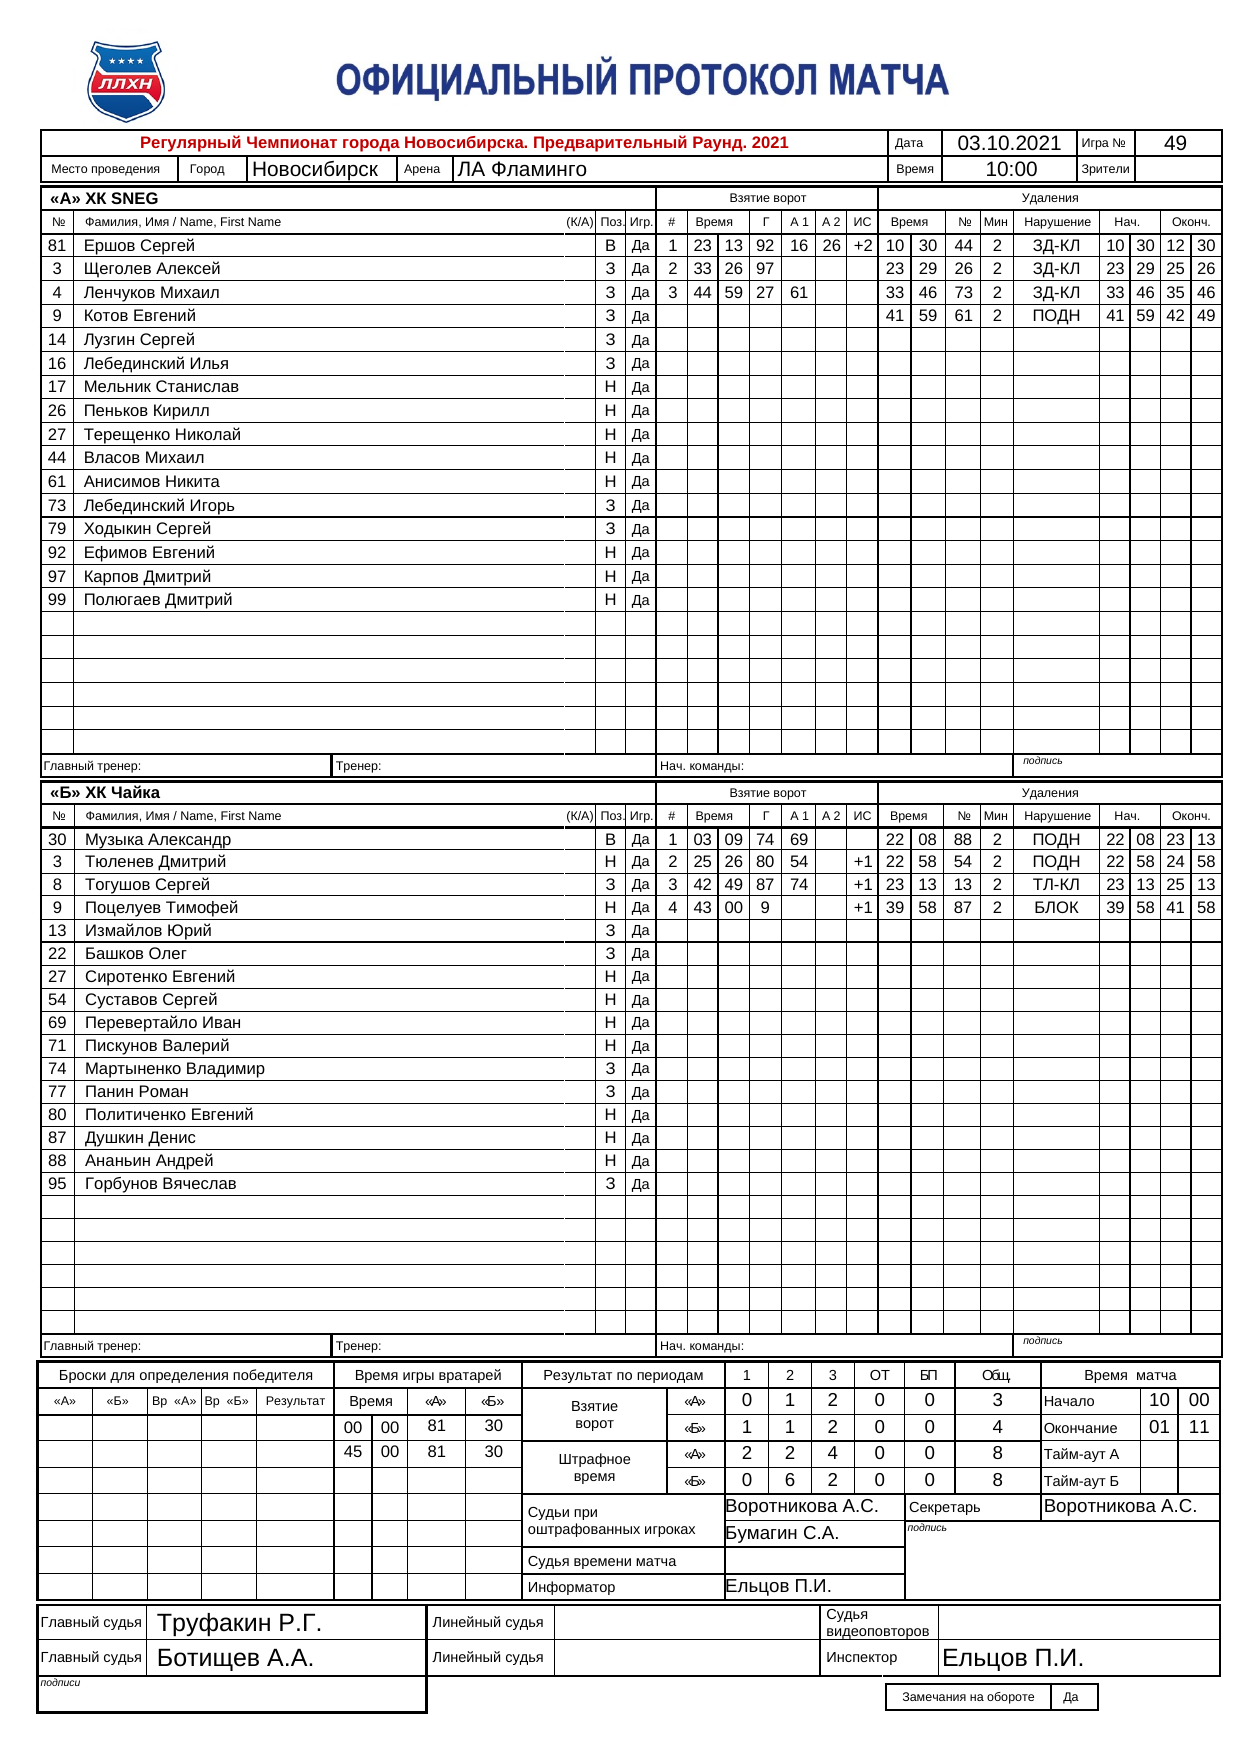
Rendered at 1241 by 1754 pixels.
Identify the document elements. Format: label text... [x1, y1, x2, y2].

table_cell [1161, 612, 1190, 634]
table_cell [335, 1494, 371, 1520]
table_cell [657, 376, 687, 398]
table_cell [1192, 328, 1221, 351]
table_cell [1131, 1150, 1160, 1172]
table_cell Н [596, 1035, 625, 1057]
table_cell Да [626, 305, 655, 327]
table_cell Ершов Сергей [74, 235, 564, 256]
table_cell [944, 989, 980, 1011]
table_cell [847, 1058, 877, 1079]
table_cell Да [626, 943, 655, 964]
table_cell 13 [944, 874, 980, 895]
table_cell [981, 1150, 1013, 1172]
table_cell Н [596, 446, 625, 469]
table_cell Да [626, 874, 655, 895]
table_cell [688, 1150, 717, 1172]
table_cell [946, 352, 980, 374]
table_cell [946, 399, 980, 422]
table_cell [1192, 707, 1221, 729]
table_cell [719, 1012, 749, 1033]
table_cell [148, 1574, 201, 1599]
table_cell [657, 636, 687, 658]
table_cell [75, 1196, 564, 1218]
table_cell 26 [946, 257, 980, 280]
table_cell 59 [719, 281, 749, 303]
table_cell 87 [944, 896, 980, 918]
table_cell [688, 730, 717, 753]
table_cell [782, 1311, 815, 1333]
table_cell 01 [1141, 1415, 1177, 1440]
table_cell [1179, 1441, 1219, 1467]
table_cell 49 [719, 874, 749, 895]
table_cell 10 [1100, 235, 1129, 256]
table_cell [816, 1012, 846, 1033]
table_cell [148, 1494, 201, 1520]
table_cell [719, 518, 749, 540]
table_cell [596, 730, 625, 753]
table_cell [719, 943, 749, 964]
table_cell [816, 518, 846, 540]
table_cell [1014, 636, 1099, 658]
table_cell [373, 1494, 407, 1520]
table_cell [946, 494, 980, 516]
table_cell [565, 1173, 595, 1195]
table_cell [565, 683, 595, 706]
table_cell [847, 683, 877, 706]
table_cell [847, 659, 877, 682]
table_cell [466, 1521, 521, 1546]
table_cell Музыка Александр [75, 829, 564, 849]
table_cell [946, 328, 980, 351]
table_cell 2 [769, 1442, 811, 1467]
table_cell [946, 636, 980, 658]
table_cell З [596, 1058, 625, 1079]
table_cell [750, 1104, 781, 1126]
table_cell [408, 1574, 465, 1599]
table_cell [944, 1288, 980, 1310]
table_cell 13 [1131, 874, 1160, 895]
table_cell [816, 707, 846, 729]
table_cell [981, 966, 1013, 987]
table_cell [74, 707, 564, 729]
table_cell [688, 989, 717, 1011]
table_cell 30 [1192, 235, 1221, 256]
table_cell 09 [719, 829, 749, 849]
table_cell [565, 399, 595, 422]
table_cell [1192, 1265, 1221, 1287]
table_cell Мельник Станислав [74, 376, 564, 398]
table_cell [944, 1265, 980, 1287]
table_header ОТ [855, 1363, 904, 1387]
table_cell [782, 683, 815, 706]
table_cell Да [626, 257, 655, 280]
table_cell [1192, 1127, 1221, 1149]
table_cell [981, 730, 1013, 753]
table_cell [912, 423, 945, 445]
table_cell [816, 1104, 846, 1126]
table_cell Н [596, 470, 625, 493]
table_cell Да [626, 1150, 655, 1172]
table_cell Тренер: [333, 755, 655, 776]
table_cell [879, 494, 910, 516]
table_cell [555, 1606, 819, 1639]
table_cell [946, 612, 980, 634]
table_cell [657, 1058, 687, 1079]
table_cell [1161, 1104, 1190, 1126]
table_cell [750, 1035, 781, 1057]
table_cell З [596, 1173, 625, 1195]
table_header Да [1052, 1685, 1097, 1709]
table_cell Да [626, 235, 655, 256]
table_cell Тогушов Сергей [75, 874, 564, 895]
table_cell [148, 1441, 201, 1467]
table_cell Тайм-аут А [1042, 1441, 1140, 1467]
table_cell [555, 1640, 819, 1675]
table_cell [373, 1574, 407, 1599]
table_cell [1100, 399, 1129, 422]
table_cell [373, 1547, 407, 1573]
table_cell [912, 920, 943, 941]
table_cell [1100, 565, 1129, 587]
table_cell 27 [42, 423, 73, 445]
table_cell [1100, 1265, 1129, 1287]
table_cell 12 [1161, 235, 1190, 256]
table_cell [719, 1196, 749, 1218]
table_cell [879, 446, 910, 469]
table_cell «Б » [466, 1389, 521, 1413]
table_cell [782, 920, 815, 941]
table_cell 1 [769, 1415, 811, 1440]
table_cell 2 [726, 1442, 768, 1467]
table_cell Пискунов Валерий [75, 1035, 564, 1057]
table_cell [1131, 588, 1160, 611]
table_cell [816, 896, 846, 918]
table_cell [657, 1219, 687, 1241]
table_cell Мин [981, 805, 1013, 826]
table_cell [946, 518, 980, 540]
table_cell [688, 1288, 717, 1310]
table_cell [816, 874, 846, 895]
table_cell [1161, 399, 1190, 422]
table_cell [879, 989, 910, 1011]
table_cell 61 [946, 305, 980, 327]
table_cell [1099, 1682, 1220, 1711]
table_cell ЗД-КЛ [1014, 257, 1099, 280]
table_cell [257, 1468, 333, 1493]
table_cell 0 [905, 1415, 954, 1440]
table_cell 46 [1192, 281, 1221, 303]
table_cell [981, 1196, 1013, 1218]
table_cell [944, 1081, 980, 1103]
table_cell 27 [42, 966, 74, 987]
table_cell [1100, 1288, 1129, 1310]
table_cell [816, 423, 846, 445]
table_cell 30 [1131, 235, 1160, 256]
table_cell [981, 683, 1013, 706]
table_cell 1 [657, 235, 687, 256]
table_header Дата [889, 131, 941, 155]
table_cell 33 [879, 281, 910, 303]
table_cell [847, 730, 877, 753]
table_cell 44 [946, 235, 980, 256]
table_cell [847, 565, 877, 587]
table_cell [719, 470, 749, 493]
table_cell подписи [39, 1677, 425, 1711]
table_cell [657, 659, 687, 682]
table_cell [657, 1311, 687, 1333]
table_cell 4 [956, 1415, 1040, 1440]
table_cell [657, 470, 687, 493]
table_cell Вр «Б» [202, 1389, 256, 1413]
table_cell [1161, 707, 1190, 729]
table_cell [912, 1035, 943, 1057]
table_cell 99 [42, 588, 73, 611]
table_cell [944, 1104, 980, 1126]
table_cell [1014, 1035, 1099, 1057]
table_cell [39, 1416, 92, 1440]
table_cell [257, 1574, 333, 1599]
table_cell [565, 281, 595, 303]
table_cell [565, 636, 595, 658]
table_cell [42, 683, 73, 706]
table_cell [912, 1081, 943, 1103]
table_cell [1141, 1468, 1177, 1493]
table_cell [719, 494, 749, 516]
table_cell [981, 707, 1013, 729]
table_cell [944, 1012, 980, 1033]
table_cell [847, 281, 877, 303]
table_cell [93, 1494, 147, 1520]
table_cell [1014, 470, 1099, 493]
table_cell [1192, 1311, 1221, 1333]
table_cell 92 [750, 235, 781, 256]
table_cell [750, 305, 781, 327]
table_cell [688, 1311, 717, 1333]
table_cell 39 [879, 896, 910, 918]
table_cell [750, 612, 781, 634]
table_cell [981, 565, 1013, 587]
table_cell [912, 446, 945, 469]
table_cell 22 [1100, 829, 1129, 849]
table_cell 59 [912, 305, 945, 327]
table_cell [816, 966, 846, 987]
table_cell 88 [944, 829, 980, 849]
table_cell [688, 1081, 717, 1103]
table_cell 81 [42, 235, 73, 256]
table_cell подпись [1014, 1335, 1221, 1356]
table_cell [688, 612, 717, 634]
table_cell [1161, 1288, 1190, 1310]
table_cell [1192, 1058, 1221, 1079]
table_cell [879, 423, 910, 445]
table_cell [847, 989, 877, 1011]
table_cell Да [626, 470, 655, 493]
table_cell [879, 707, 910, 729]
table_cell [879, 541, 910, 564]
table_cell [466, 1468, 521, 1493]
table_cell 08 [1131, 829, 1160, 849]
table_cell [750, 518, 781, 540]
table_cell [1131, 943, 1160, 964]
table_cell [688, 659, 717, 682]
table_header 2 [769, 1363, 811, 1387]
table_cell 13 [42, 920, 74, 941]
table_cell [981, 1012, 1013, 1033]
table_cell [750, 423, 781, 445]
table_cell [879, 376, 910, 398]
table_cell +2 [847, 235, 877, 256]
table_cell [1100, 470, 1129, 493]
table_cell [1014, 423, 1099, 445]
table_cell [1131, 446, 1160, 469]
table_cell [408, 1547, 465, 1573]
table_cell 44 [42, 446, 73, 469]
table_cell Поз. [596, 805, 625, 826]
table_cell Ананьин Андрей [75, 1150, 564, 1172]
table_cell Тайм-аут Б [1042, 1468, 1140, 1493]
table_cell [565, 376, 595, 398]
table_cell [1192, 1196, 1221, 1218]
table_cell [816, 1219, 846, 1241]
table_cell [1131, 636, 1160, 658]
table_cell [912, 1265, 943, 1287]
table_cell [1161, 1127, 1190, 1149]
table_cell 10 [879, 235, 910, 256]
table_cell +1 [847, 896, 877, 918]
table_cell [782, 565, 815, 587]
table_cell [1161, 966, 1190, 987]
table_cell [657, 565, 687, 587]
table_cell 2 [981, 896, 1013, 918]
table_cell [1100, 730, 1129, 753]
table_cell [408, 1468, 465, 1493]
table_cell [1131, 989, 1160, 1011]
table_cell [1161, 352, 1190, 374]
table_cell [1192, 966, 1221, 987]
table_cell [688, 494, 717, 516]
table_cell [1131, 1012, 1160, 1033]
table_cell [428, 1677, 882, 1711]
table_cell [782, 1242, 815, 1264]
table_cell [1192, 399, 1221, 422]
table_cell [782, 257, 815, 280]
table_cell Нач. [1100, 211, 1160, 233]
table_cell З [596, 328, 625, 351]
table_cell [879, 352, 910, 374]
table_cell [1131, 518, 1160, 540]
table_cell 54 [944, 850, 980, 872]
table_cell [1192, 1081, 1221, 1103]
table_cell Да [626, 989, 655, 1011]
table_cell [981, 470, 1013, 493]
table_cell [1161, 470, 1190, 493]
table_cell 39 [1100, 896, 1129, 918]
table_cell Ходыкин Сергей [74, 518, 564, 540]
table_cell Бумагин С.А. [726, 1521, 904, 1546]
table_cell 2 [812, 1389, 854, 1413]
table_cell [1131, 352, 1160, 374]
table_cell [657, 612, 687, 634]
table_cell [565, 518, 595, 540]
table_cell 23 [688, 235, 717, 256]
table_cell [1161, 541, 1190, 564]
table_cell [1100, 612, 1129, 634]
table_cell [847, 943, 877, 964]
table_cell 24 [1161, 850, 1190, 872]
table_cell 8 [42, 874, 74, 895]
table_cell [912, 1311, 943, 1333]
table_cell [596, 1219, 625, 1241]
table_cell [782, 1035, 815, 1057]
table_cell [816, 920, 846, 941]
table_cell [847, 376, 877, 398]
table_cell [912, 1127, 943, 1149]
table_cell Да [626, 1081, 655, 1103]
table_cell [750, 446, 781, 469]
table_cell [782, 707, 815, 729]
table_cell [981, 1058, 1013, 1079]
table_cell [946, 588, 980, 611]
table_cell [42, 1265, 74, 1287]
table_cell Судья времени матча [523, 1548, 724, 1573]
table_cell 61 [42, 470, 73, 493]
table_cell [565, 305, 595, 327]
table_cell [626, 636, 655, 658]
table_cell Н [596, 1127, 625, 1149]
table_cell ПОДН [1014, 850, 1099, 872]
table_cell 69 [782, 829, 815, 849]
table_cell [1100, 683, 1129, 706]
table_cell Секретарь [906, 1495, 1040, 1520]
table_cell 43 [688, 896, 717, 918]
table_cell [981, 1288, 1013, 1310]
table_cell [750, 1196, 781, 1218]
table_cell 0 [855, 1442, 904, 1467]
table_cell 10:00 [943, 157, 1076, 181]
table_cell [148, 1468, 201, 1493]
table_cell [847, 588, 877, 611]
table_cell «Б» [668, 1468, 724, 1493]
table_cell [1014, 565, 1099, 587]
table_cell [782, 659, 815, 682]
table_cell [981, 1311, 1013, 1333]
table_header Удаления [879, 783, 1221, 803]
table_cell [596, 636, 625, 658]
table_cell [688, 423, 717, 445]
table_cell [879, 1265, 910, 1287]
table_cell [879, 565, 910, 587]
table_cell [879, 1150, 910, 1172]
table_cell [1131, 1081, 1160, 1103]
table_cell 4 [42, 281, 73, 303]
table_cell [816, 1035, 846, 1057]
table_cell 58 [912, 896, 943, 918]
table_cell [657, 1081, 687, 1103]
table_cell [1192, 730, 1221, 753]
table_cell [202, 1574, 256, 1599]
table_cell А 1 [782, 805, 815, 826]
table_cell Судьи при оштрафованных игроках [523, 1495, 724, 1546]
table_cell [1014, 399, 1099, 422]
table_cell [1100, 636, 1129, 658]
table_cell З [596, 943, 625, 964]
table_cell 42 [1161, 305, 1190, 327]
table_cell Ельцов П.И. [726, 1575, 904, 1599]
table_cell [847, 1104, 877, 1126]
table_cell подпись [906, 1522, 1219, 1599]
table_cell [750, 1081, 781, 1103]
table_cell [657, 446, 687, 469]
table_cell [565, 1058, 595, 1079]
table_cell [657, 352, 687, 374]
table_cell [1161, 636, 1190, 658]
table_cell ИС [847, 211, 877, 233]
table_cell Игр. [626, 211, 655, 233]
table_cell 26 [1192, 257, 1221, 280]
table_cell 73 [946, 281, 980, 303]
table_header Время матча [1042, 1363, 1219, 1387]
table_cell Г [750, 211, 781, 233]
table_cell [879, 1081, 910, 1103]
table_cell [981, 989, 1013, 1011]
table_cell [1100, 328, 1129, 351]
table_cell З [596, 257, 625, 280]
table_cell 88 [42, 1150, 74, 1172]
table_cell [1161, 518, 1190, 540]
table_cell [816, 1265, 846, 1287]
table_cell 10 [1141, 1389, 1177, 1413]
table_cell 77 [42, 1081, 74, 1103]
table_cell 13 [1192, 874, 1221, 895]
table_cell [42, 1311, 74, 1333]
table_cell [1131, 494, 1160, 516]
table_cell [981, 588, 1013, 611]
table_cell В [596, 829, 625, 849]
table_cell Начало [1042, 1389, 1140, 1413]
table_cell [1014, 1219, 1099, 1241]
table_cell Ленчуков Михаил [74, 281, 564, 303]
table_header 03.10.2021 [943, 131, 1076, 155]
table_cell [1161, 1035, 1190, 1057]
table_cell [944, 966, 980, 987]
table_cell 13 [719, 235, 749, 256]
table_cell 1 [657, 829, 687, 849]
table_cell [981, 920, 1013, 941]
picture [5, 28, 1179, 129]
table_cell [946, 565, 980, 587]
table_cell [565, 1081, 595, 1103]
table_cell [981, 1173, 1013, 1195]
table_cell 2 [981, 281, 1013, 303]
table_cell Главный судья [39, 1606, 146, 1639]
table_cell [816, 989, 846, 1011]
table_cell [1192, 446, 1221, 469]
table_cell [883, 1677, 1220, 1681]
table_cell Поцелуев Тимофей [75, 896, 564, 918]
table_cell Да [626, 518, 655, 540]
table_cell [1014, 518, 1099, 540]
table_cell 0 [905, 1468, 954, 1493]
table_cell [688, 966, 717, 987]
table_cell Да [626, 565, 655, 587]
table_cell [1014, 1127, 1099, 1149]
table_cell [782, 352, 815, 374]
table_cell [750, 1311, 781, 1333]
table_cell # [657, 211, 687, 233]
table_cell [879, 588, 910, 611]
table_cell [565, 943, 595, 964]
table_cell Лузгин Сергей [74, 328, 564, 351]
table_cell [879, 1058, 910, 1079]
table_cell Котов Евгений [74, 305, 564, 327]
table_cell [688, 707, 717, 729]
table_header Броски для определения победителя [39, 1363, 333, 1387]
table_cell [912, 588, 945, 611]
table_cell [1100, 966, 1129, 987]
table_cell Суставов Сергей [75, 989, 564, 1011]
table_cell [1161, 446, 1190, 469]
table_cell Да [626, 829, 655, 849]
table_cell [912, 399, 945, 422]
table_cell 3 [956, 1389, 1040, 1413]
table_cell З [596, 518, 625, 540]
table_cell [879, 636, 910, 658]
table_cell [1131, 1242, 1160, 1264]
table_cell Тренер: [333, 1335, 655, 1356]
table_cell [688, 376, 717, 398]
table_cell [75, 1219, 564, 1241]
table_cell [657, 920, 687, 941]
table_cell [782, 943, 815, 964]
table_cell Вр «А» [148, 1389, 201, 1413]
table_cell [816, 565, 846, 587]
table_cell Да [626, 352, 655, 374]
table_cell [944, 1311, 980, 1333]
table_cell 81 [408, 1416, 465, 1440]
table_cell [939, 1606, 1219, 1639]
table_header Замечания на обороте [887, 1685, 1050, 1709]
table_cell [816, 1242, 846, 1264]
table_cell [879, 966, 910, 987]
table_cell Да [626, 423, 655, 445]
table_cell [912, 1150, 943, 1172]
table_cell [688, 1035, 717, 1057]
table_cell [42, 730, 73, 753]
table_cell [981, 328, 1013, 351]
table_cell [981, 423, 1013, 445]
table_cell [879, 1104, 910, 1126]
table_cell [1014, 1311, 1099, 1333]
table_cell Н [596, 1104, 625, 1126]
table_cell [1014, 1173, 1099, 1195]
table_cell [750, 1058, 781, 1079]
table_cell [944, 1173, 980, 1195]
table_cell [335, 1574, 371, 1599]
table_cell [257, 1441, 333, 1467]
table_cell [1131, 730, 1160, 753]
table_cell [596, 683, 625, 706]
table_cell [1192, 1288, 1221, 1310]
table_cell [719, 920, 749, 941]
table_cell [879, 659, 910, 682]
table_cell 23 [1161, 829, 1190, 849]
table_cell 2 [981, 235, 1013, 256]
table_cell [1014, 541, 1099, 564]
table_cell [847, 470, 877, 493]
table_cell Щеголев Алексей [74, 257, 564, 280]
table_cell Н [596, 966, 625, 987]
table_cell [946, 470, 980, 493]
table_cell [42, 1219, 74, 1241]
table_cell [1161, 1311, 1190, 1333]
table_cell [1100, 1035, 1129, 1057]
table_cell 74 [42, 1058, 74, 1079]
table_cell 27 [750, 281, 781, 303]
table_cell [688, 541, 717, 564]
table_cell ПОДН [1014, 829, 1099, 849]
table_header Общ. [956, 1363, 1040, 1387]
table_cell 00 [373, 1441, 407, 1467]
table_cell [847, 920, 877, 941]
table_cell [879, 470, 910, 493]
table_cell Взятие ворот [523, 1389, 666, 1440]
table_cell [816, 470, 846, 493]
table_cell [1131, 1104, 1160, 1126]
table_cell [1014, 494, 1099, 516]
table_cell Нач. [1100, 805, 1160, 826]
table_cell [750, 1012, 781, 1033]
table_cell 41 [1100, 305, 1129, 327]
table_cell 61 [782, 281, 815, 303]
table_cell [816, 588, 846, 611]
table_cell [782, 612, 815, 634]
table_cell [1014, 376, 1099, 398]
table_cell [1014, 966, 1099, 987]
table_cell 2 [981, 874, 1013, 895]
table_cell [719, 1081, 749, 1103]
table_cell 3 [657, 874, 687, 895]
table_cell [626, 1311, 655, 1333]
table_cell [847, 1242, 877, 1264]
table_cell А 2 [816, 805, 846, 826]
table_cell [1100, 423, 1129, 445]
table_cell [202, 1468, 256, 1493]
table_cell [782, 636, 815, 658]
table_cell [39, 1547, 92, 1573]
table_cell [847, 1150, 877, 1172]
table_cell Фамилия, Имя / Name, First Name [74, 211, 565, 233]
table_cell [1100, 588, 1129, 611]
table_cell [148, 1416, 201, 1440]
table_cell 1 [726, 1415, 768, 1440]
table_cell (К/А) [565, 805, 595, 826]
table_cell Перевертайло Иван [75, 1012, 564, 1033]
table_cell [202, 1416, 256, 1440]
table_cell [782, 730, 815, 753]
table_cell [1014, 920, 1099, 941]
table_cell [981, 352, 1013, 374]
table_cell [816, 943, 846, 964]
table_header БП [905, 1363, 954, 1387]
table_cell [565, 730, 595, 753]
table_cell [750, 966, 781, 987]
table_cell [782, 494, 815, 516]
table_cell +1 [847, 850, 877, 872]
table_cell 33 [688, 257, 717, 280]
table_cell Н [596, 1150, 625, 1172]
table_cell [750, 399, 781, 422]
table_cell [1014, 1012, 1099, 1033]
table_cell [750, 494, 781, 516]
table_cell [912, 1012, 943, 1033]
table_cell [912, 1242, 943, 1264]
table_cell [816, 328, 846, 351]
table_cell [912, 966, 943, 987]
table_cell [1100, 920, 1129, 941]
table_cell 29 [912, 257, 945, 280]
table_cell [847, 423, 877, 445]
table_cell 0 [905, 1389, 954, 1413]
table_cell [750, 328, 781, 351]
table_cell +1 [847, 874, 877, 895]
table_cell Н [596, 399, 625, 422]
table_cell Терещенко Николай [74, 423, 564, 445]
table_cell [719, 1104, 749, 1126]
table_cell 2 [657, 257, 687, 280]
table_cell 46 [1131, 281, 1160, 303]
table_cell [912, 636, 945, 658]
table_cell 30 [466, 1416, 521, 1440]
table_cell [42, 1196, 74, 1218]
table_cell Да [626, 494, 655, 516]
table_cell [847, 1196, 877, 1218]
table_cell [1014, 683, 1099, 706]
table_cell 69 [42, 1012, 74, 1033]
table_cell Нач. команды: [657, 1335, 1012, 1356]
table_cell Н [596, 588, 625, 611]
table_cell 54 [42, 989, 74, 1011]
table_cell [202, 1521, 256, 1546]
table_cell [981, 659, 1013, 682]
table_cell [782, 470, 815, 493]
table_cell [816, 850, 846, 872]
table_cell [688, 920, 717, 941]
table_cell 29 [1131, 257, 1160, 280]
table_cell [148, 1547, 201, 1573]
table_cell 00 [373, 1416, 407, 1440]
table_cell [688, 446, 717, 469]
table_cell 2 [981, 305, 1013, 327]
table_cell [750, 1265, 781, 1287]
table_cell Нач. команды: [657, 755, 1012, 776]
table_cell [847, 541, 877, 564]
table_cell [750, 989, 781, 1011]
table_cell [565, 1288, 595, 1310]
table_cell 54 [782, 850, 815, 872]
table_cell З [596, 352, 625, 374]
table_cell [750, 1173, 781, 1195]
table_cell Главный тренер: [42, 755, 330, 776]
table_cell [879, 612, 910, 634]
table_cell [719, 1219, 749, 1241]
table_cell 35 [1161, 281, 1190, 303]
table_cell подпись [1014, 755, 1221, 776]
table_cell Мартыненко Владимир [75, 1058, 564, 1079]
table_cell 26 [42, 399, 73, 422]
table_cell Да [626, 966, 655, 987]
table_cell [816, 636, 846, 658]
table_cell [719, 612, 749, 634]
table_cell [782, 376, 815, 398]
table_cell [816, 1150, 846, 1172]
table_cell [944, 1219, 980, 1241]
table_cell [912, 518, 945, 540]
table_cell [688, 1058, 717, 1079]
table_cell [1014, 328, 1099, 351]
table_cell [1131, 423, 1160, 445]
table_cell [257, 1547, 333, 1573]
table_cell [596, 707, 625, 729]
table_cell [565, 1104, 595, 1126]
table_cell [879, 1288, 910, 1310]
table_cell [1100, 943, 1129, 964]
table_cell [1100, 1150, 1129, 1172]
table_cell [1100, 1012, 1129, 1033]
table_cell [565, 1127, 595, 1149]
table_cell [1131, 683, 1160, 706]
table_cell [1131, 1311, 1160, 1333]
table_cell [847, 829, 877, 849]
table_cell [1161, 1242, 1190, 1264]
table_cell 25 [688, 850, 717, 872]
table_cell [688, 518, 717, 540]
table_cell [688, 399, 717, 422]
table_cell [816, 494, 846, 516]
table_cell [912, 328, 945, 351]
table_cell Нарушение [1014, 805, 1099, 826]
table_cell [782, 989, 815, 1011]
table_cell [879, 1012, 910, 1033]
table_cell [1100, 518, 1129, 540]
table_cell [1192, 423, 1221, 445]
table_cell Поз. [596, 211, 625, 233]
table_cell 22 [42, 943, 74, 964]
table_cell [74, 659, 564, 682]
table_cell [1100, 1196, 1129, 1218]
table_cell [981, 1035, 1013, 1057]
table_cell [596, 659, 625, 682]
table_cell [719, 399, 749, 422]
table_cell 73 [42, 494, 73, 516]
table_cell [944, 1127, 980, 1149]
table_header «А» ХК SNEG [42, 188, 655, 209]
table_cell [202, 1494, 256, 1520]
table_cell [466, 1494, 521, 1520]
table_cell [596, 612, 625, 634]
table_cell [879, 1035, 910, 1057]
table_cell 58 [1131, 850, 1160, 872]
table_cell [657, 399, 687, 422]
table_cell [688, 565, 717, 587]
table_cell Город [179, 157, 246, 181]
table_cell 58 [912, 850, 943, 872]
table_cell [879, 920, 910, 941]
table_cell [1161, 1058, 1190, 1079]
table_cell [912, 943, 943, 964]
table_cell [750, 636, 781, 658]
table_cell [912, 541, 945, 564]
table_cell [93, 1416, 147, 1440]
table_cell [657, 1196, 687, 1218]
table_cell [912, 494, 945, 516]
table_cell [42, 659, 73, 682]
table_cell [726, 1548, 904, 1573]
table_header Удаления [879, 188, 1221, 209]
table_cell [93, 1468, 147, 1493]
table_cell [912, 707, 945, 729]
table_cell [912, 1196, 943, 1218]
table_cell [1192, 352, 1221, 374]
table_cell [565, 1265, 595, 1287]
table_cell [946, 683, 980, 706]
table_cell [912, 1219, 943, 1241]
table_cell [879, 943, 910, 964]
table_cell 44 [688, 281, 717, 303]
table_cell [782, 1012, 815, 1033]
table_cell [1161, 989, 1190, 1011]
table_cell [981, 1265, 1013, 1287]
table_cell 4 [812, 1442, 854, 1467]
table_cell [847, 1173, 877, 1195]
table_cell [657, 943, 687, 964]
table_cell [373, 1468, 407, 1493]
table_cell [626, 1242, 655, 1264]
table_cell [912, 612, 945, 634]
table_cell [782, 1219, 815, 1241]
table_cell [719, 1035, 749, 1057]
table_cell 3 [42, 850, 74, 872]
table_cell [1014, 352, 1099, 374]
table_cell [944, 1035, 980, 1057]
table_cell 71 [42, 1035, 74, 1057]
table_cell [981, 446, 1013, 469]
table_cell [688, 470, 717, 493]
table_cell Да [626, 1104, 655, 1126]
table_cell 0 [855, 1468, 904, 1493]
table_cell [688, 1012, 717, 1033]
table_cell [816, 1173, 846, 1195]
table_cell [981, 518, 1013, 540]
table_cell [626, 707, 655, 729]
table_cell 0 [726, 1389, 768, 1413]
table_cell [847, 1311, 877, 1333]
table_cell [912, 352, 945, 374]
table_cell [847, 1127, 877, 1149]
table_cell [1192, 376, 1221, 398]
table_cell [1161, 328, 1190, 351]
table_cell [847, 636, 877, 658]
table_cell [782, 1196, 815, 1218]
table_cell [74, 683, 564, 706]
table_cell [1131, 1173, 1160, 1195]
table_cell [657, 423, 687, 445]
table_cell 8 [956, 1468, 1040, 1493]
table_cell [626, 1196, 655, 1218]
table_cell 9 [42, 896, 74, 918]
table_cell [1100, 494, 1129, 516]
table_cell [42, 636, 73, 658]
table_cell [879, 518, 910, 540]
table_cell 80 [750, 850, 781, 872]
table_cell [750, 1127, 781, 1149]
table_cell [981, 636, 1013, 658]
table_cell [1192, 541, 1221, 564]
table_cell ЛА Фламинго [454, 157, 887, 181]
table_cell [1161, 376, 1190, 398]
table_cell [1192, 659, 1221, 682]
table_cell [1014, 1288, 1099, 1310]
table_cell [657, 1012, 687, 1033]
table_cell [750, 470, 781, 493]
table_cell [657, 1242, 687, 1264]
table_cell [879, 683, 910, 706]
table_cell 30 [466, 1441, 521, 1467]
table_cell [912, 565, 945, 587]
table_cell [1161, 565, 1190, 587]
table_cell [75, 1265, 564, 1287]
table_header Игра № [1078, 131, 1134, 155]
table_cell [565, 920, 595, 941]
table_cell [1161, 1196, 1190, 1218]
table_cell [1131, 966, 1160, 987]
table_cell Ботищев А.А. [147, 1640, 425, 1675]
table_cell [944, 1150, 980, 1172]
table_cell [565, 541, 595, 564]
table_cell [1014, 612, 1099, 634]
table_cell [750, 1150, 781, 1172]
table_cell З [596, 494, 625, 516]
table_cell [565, 989, 595, 1011]
table_cell Да [626, 1127, 655, 1149]
table_cell [782, 423, 815, 445]
table_cell Н [596, 423, 625, 445]
table_cell [981, 1104, 1013, 1126]
table_cell [1131, 328, 1160, 351]
table_cell Башков Олег [75, 943, 564, 964]
table_cell [816, 541, 846, 564]
table_cell ИС [847, 805, 877, 826]
table_cell Да [626, 850, 655, 872]
table_cell «Б» [93, 1389, 147, 1413]
table_cell [912, 1288, 943, 1310]
table_cell Линейный судья [428, 1606, 554, 1639]
table_cell Линейный судья [428, 1640, 554, 1675]
table_cell [466, 1574, 521, 1599]
table_cell Да [626, 281, 655, 303]
table_cell [565, 352, 595, 374]
table_cell [1014, 989, 1099, 1011]
table_cell [1131, 920, 1160, 941]
table_cell [912, 1173, 943, 1195]
table_cell [847, 1035, 877, 1057]
table_cell [1100, 1081, 1129, 1103]
table_cell Панин Роман [75, 1081, 564, 1103]
table_cell [816, 1311, 846, 1333]
table_cell [688, 305, 717, 327]
table_cell [719, 966, 749, 987]
table_cell [1100, 446, 1129, 469]
table_cell № [946, 211, 980, 233]
table_cell [719, 565, 749, 587]
table_cell [1100, 1242, 1129, 1264]
table_cell [657, 1173, 687, 1195]
table_cell [944, 943, 980, 964]
table_cell [1131, 470, 1160, 493]
table_cell [847, 257, 877, 280]
table_cell «А» [668, 1389, 724, 1413]
table_cell [816, 352, 846, 374]
table_cell [879, 328, 910, 351]
table_cell 2 [657, 850, 687, 872]
table_cell 2 [981, 257, 1013, 280]
table_cell [719, 541, 749, 564]
table_cell [912, 683, 945, 706]
table_cell [750, 376, 781, 398]
table_cell [1014, 943, 1099, 964]
table_cell 23 [1100, 874, 1129, 895]
table_cell [565, 257, 595, 280]
table_cell [39, 1494, 92, 1520]
table_cell [1192, 1104, 1221, 1126]
table_cell [879, 1173, 910, 1195]
table_cell [847, 352, 877, 374]
table_cell [981, 376, 1013, 398]
table_cell [688, 943, 717, 964]
table_cell 8 [956, 1442, 1040, 1467]
table_cell [912, 989, 943, 1011]
table_cell [1161, 1012, 1190, 1033]
table_cell 0 [905, 1442, 954, 1467]
table_cell Душкин Денис [75, 1127, 564, 1149]
table_cell [847, 707, 877, 729]
table_cell [42, 1288, 74, 1310]
table_cell Н [596, 1012, 625, 1033]
table_cell Оконч. [1161, 805, 1221, 826]
table_cell 81 [408, 1441, 465, 1467]
table_cell [816, 1196, 846, 1218]
table_cell [912, 1104, 943, 1126]
table_cell [565, 446, 595, 469]
table_cell [1100, 1127, 1129, 1149]
table_cell [719, 659, 749, 682]
table_cell [39, 1468, 92, 1493]
table_cell [1192, 920, 1221, 941]
table_cell [750, 920, 781, 941]
table_cell [782, 1173, 815, 1195]
table_cell № [42, 211, 73, 233]
table_cell 95 [42, 1173, 74, 1195]
table_cell [816, 399, 846, 422]
table_cell 2 [981, 850, 1013, 872]
table_cell [626, 1219, 655, 1241]
table_cell [816, 257, 846, 280]
table_cell Н [596, 989, 625, 1011]
table_cell 30 [912, 235, 945, 256]
table_cell [750, 565, 781, 587]
table_cell 16 [782, 235, 815, 256]
table_cell 2 [812, 1468, 854, 1493]
table_cell [782, 1127, 815, 1149]
table_cell [981, 1127, 1013, 1149]
table_cell [719, 446, 749, 469]
table_cell Да [626, 896, 655, 918]
table_cell [657, 1127, 687, 1149]
table_cell [657, 683, 687, 706]
table_cell [1192, 518, 1221, 540]
table_cell [816, 1288, 846, 1310]
table_cell [847, 612, 877, 634]
table_cell [1131, 376, 1160, 398]
table_cell [782, 518, 815, 540]
table_cell [565, 328, 595, 351]
table_cell [657, 518, 687, 540]
table_cell [847, 305, 877, 327]
table_cell [148, 1521, 201, 1546]
table_cell [657, 1288, 687, 1310]
table_cell [1192, 943, 1221, 964]
table_cell [1014, 446, 1099, 469]
table_cell 0 [855, 1389, 904, 1413]
table_cell 26 [816, 235, 846, 256]
table_cell [981, 1242, 1013, 1264]
table_cell [1014, 1150, 1099, 1172]
table_cell [1014, 1265, 1099, 1287]
table_cell [596, 1196, 625, 1218]
table_cell [946, 446, 980, 469]
table_cell [750, 352, 781, 374]
table_cell [1014, 1081, 1099, 1103]
table_cell [626, 659, 655, 682]
table_cell 2 [812, 1415, 854, 1440]
table_cell [565, 1012, 595, 1033]
table_cell [847, 399, 877, 422]
table_cell [1100, 1311, 1129, 1333]
table_cell [879, 1196, 910, 1218]
table_cell [1192, 612, 1221, 634]
table_cell [257, 1494, 333, 1520]
table_cell 26 [719, 257, 749, 280]
table_cell [1131, 1058, 1160, 1079]
table_cell [1192, 494, 1221, 516]
table_cell 59 [1131, 305, 1160, 327]
table_cell [1131, 659, 1160, 682]
table_cell 3 [657, 281, 687, 303]
table_cell [1192, 1035, 1221, 1057]
table_cell [847, 328, 877, 351]
table_cell [946, 541, 980, 564]
table_cell [1131, 1196, 1160, 1218]
table_cell [782, 541, 815, 564]
table_cell Да [626, 1058, 655, 1079]
table_cell [1100, 1173, 1129, 1195]
table_cell [1014, 1242, 1099, 1264]
table_cell 13 [1192, 829, 1221, 849]
table_cell [946, 707, 980, 729]
table_cell Место проведения [42, 157, 177, 181]
table_cell [946, 730, 980, 753]
table_cell [847, 1288, 877, 1310]
table_cell 41 [1161, 896, 1190, 918]
table_cell [1161, 659, 1190, 682]
table_cell [782, 1288, 815, 1310]
table_cell Зрители [1078, 157, 1134, 181]
table_cell [1100, 659, 1129, 682]
table_cell 11 [1179, 1415, 1219, 1440]
table_cell Н [596, 376, 625, 398]
table_cell [1161, 1150, 1190, 1172]
table_cell [565, 659, 595, 682]
table_cell [782, 1081, 815, 1103]
table_cell Ефимов Евгений [74, 541, 564, 564]
table_header «Б» ХК Чайка [42, 783, 655, 803]
table_cell Воротникова А.С. [726, 1495, 904, 1520]
table_cell 00 [1179, 1389, 1219, 1413]
table_cell [1192, 565, 1221, 587]
table_cell [565, 874, 595, 895]
table_cell [719, 730, 749, 753]
table_cell Воротникова А.С. [1042, 1495, 1219, 1520]
table_cell [408, 1494, 465, 1520]
table_cell В [596, 235, 625, 256]
table_cell [1014, 730, 1099, 753]
table_cell [1014, 1196, 1099, 1218]
table_cell [1192, 989, 1221, 1011]
table_cell [912, 659, 945, 682]
table_cell [879, 1219, 910, 1241]
table_cell Лебединский Илья [74, 352, 564, 374]
table_cell А 1 [782, 211, 815, 233]
table_cell Да [626, 376, 655, 398]
table_cell [816, 281, 846, 303]
table_cell [408, 1521, 465, 1546]
table_cell З [596, 1081, 625, 1103]
table_cell [596, 1265, 625, 1287]
table_cell Окончание [1042, 1415, 1140, 1440]
table_header Результат по периодам [523, 1363, 724, 1387]
table_cell [1131, 612, 1160, 634]
table_cell [1192, 1219, 1221, 1241]
table_cell Главный судья [39, 1640, 146, 1675]
table_cell [1192, 1150, 1221, 1172]
table_cell [688, 1219, 717, 1241]
table_cell «Б» [668, 1415, 724, 1440]
table_cell 97 [750, 257, 781, 280]
table_cell [879, 1311, 910, 1333]
table_cell 13 [912, 874, 943, 895]
table_cell Информатор [523, 1575, 724, 1599]
table_cell [42, 707, 73, 729]
table_cell Да [626, 399, 655, 422]
table_cell 80 [42, 1104, 74, 1126]
table_cell [565, 707, 595, 729]
table_cell [565, 565, 595, 587]
table_cell [719, 1058, 749, 1079]
table_cell Полюгаев Дмитрий [74, 588, 564, 611]
table_cell [257, 1416, 333, 1440]
table_cell [565, 423, 595, 445]
table_cell [93, 1521, 147, 1546]
table_cell [719, 707, 749, 729]
table_cell [688, 588, 717, 611]
table_cell [981, 494, 1013, 516]
table_cell [879, 1242, 910, 1264]
table_cell Ельцов П.И. [939, 1640, 1219, 1675]
table_cell [565, 235, 595, 256]
table_cell [626, 1288, 655, 1310]
table_cell [39, 1521, 92, 1546]
table_cell [879, 730, 910, 753]
table_cell Время [335, 1389, 407, 1413]
table_cell Мин [981, 211, 1013, 233]
table_cell # [657, 805, 687, 826]
table_cell [596, 1311, 625, 1333]
table_cell 45 [335, 1441, 371, 1467]
table_cell [1179, 1468, 1219, 1493]
table_cell 92 [42, 541, 73, 564]
table_cell Да [626, 328, 655, 351]
table_cell [657, 707, 687, 729]
table_cell З [596, 920, 625, 941]
table_cell 42 [688, 874, 717, 895]
table_cell 79 [42, 518, 73, 540]
table_cell Н [596, 896, 625, 918]
table_cell [1131, 707, 1160, 729]
table_cell [1131, 541, 1160, 564]
table_cell [782, 328, 815, 351]
table_cell [782, 1265, 815, 1287]
table_cell Да [626, 541, 655, 564]
table_cell 87 [42, 1127, 74, 1149]
table_cell [1131, 1035, 1160, 1057]
table_cell «А» [39, 1389, 92, 1413]
table_cell [816, 1127, 846, 1149]
table_cell Н [596, 565, 625, 587]
table_cell 03 [688, 829, 717, 849]
table_cell [657, 541, 687, 564]
table_cell 22 [879, 829, 910, 849]
table_cell [335, 1468, 371, 1493]
table_cell (К/А) [565, 211, 595, 233]
table_cell [750, 943, 781, 964]
table_cell З [596, 874, 625, 895]
table_cell [750, 588, 781, 611]
table_cell Горбунов Вячеслав [75, 1173, 564, 1195]
table_cell [42, 1242, 74, 1264]
table_cell [946, 376, 980, 398]
table_cell [1141, 1441, 1177, 1467]
table_cell [750, 1288, 781, 1310]
table_cell [782, 896, 815, 918]
table_cell [74, 730, 564, 753]
table_cell [565, 494, 595, 516]
table_cell [657, 305, 687, 327]
table_cell [1131, 1265, 1160, 1287]
table_header Взятие ворот [657, 188, 877, 209]
table_cell [946, 423, 980, 445]
table_cell [847, 1081, 877, 1103]
table_cell [1161, 683, 1190, 706]
table_cell [719, 989, 749, 1011]
table_cell [1161, 1173, 1190, 1195]
table_cell Н [596, 850, 625, 872]
table_cell 14 [42, 328, 73, 351]
table_cell [688, 352, 717, 374]
table_cell [1131, 1288, 1160, 1310]
table_cell 22 [1100, 850, 1129, 872]
table_cell [816, 376, 846, 398]
table_cell [1161, 943, 1190, 964]
table_cell [816, 683, 846, 706]
table_cell З [596, 281, 625, 303]
table_cell [565, 588, 595, 611]
table_cell «А» [408, 1389, 465, 1413]
table_cell Штрафное время [523, 1442, 666, 1493]
table_cell [1100, 989, 1129, 1011]
table_cell Г [750, 805, 781, 826]
table_cell [719, 328, 749, 351]
table_cell [657, 730, 687, 753]
table_cell [847, 1012, 877, 1033]
table_cell 41 [879, 305, 910, 327]
table_cell БЛОК [1014, 896, 1099, 918]
table_cell Измайлов Юрий [75, 920, 564, 941]
table_cell [1161, 588, 1190, 611]
table_cell [1161, 1219, 1190, 1241]
table_cell [879, 399, 910, 422]
table_cell [657, 1104, 687, 1126]
table_cell [626, 683, 655, 706]
table_cell [657, 588, 687, 611]
table_cell [565, 1242, 595, 1264]
table_cell [912, 1058, 943, 1079]
table_cell [466, 1547, 521, 1573]
table_cell [912, 730, 945, 753]
table_cell [719, 1242, 749, 1264]
table_cell [565, 829, 595, 849]
table_cell 23 [879, 874, 910, 895]
table_cell [39, 1574, 92, 1599]
table_cell [1192, 1173, 1221, 1195]
table_cell [1192, 588, 1221, 611]
table_cell [719, 1150, 749, 1172]
table_cell Политиченко Евгений [75, 1104, 564, 1126]
table_cell 9 [42, 305, 73, 327]
table_cell [1100, 1219, 1129, 1241]
table_cell [688, 1265, 717, 1287]
table_cell [688, 1196, 717, 1218]
table_cell 25 [1161, 257, 1190, 280]
table_cell [1014, 659, 1099, 682]
table_cell [93, 1574, 147, 1599]
table_cell [565, 1219, 595, 1241]
table_cell Время [688, 805, 749, 826]
table_cell Время [688, 211, 749, 233]
table_cell [626, 730, 655, 753]
table_cell [565, 966, 595, 987]
table_cell [1161, 423, 1190, 445]
table_cell [847, 518, 877, 540]
table_cell [847, 966, 877, 987]
table_cell Да [626, 1012, 655, 1033]
table_cell [1192, 636, 1221, 658]
table_cell Да [626, 1035, 655, 1057]
table_cell 0 [726, 1468, 768, 1493]
table_cell ТЛ-КЛ [1014, 874, 1099, 895]
table_cell [719, 1127, 749, 1149]
table_cell Инспектор [821, 1640, 938, 1675]
table_cell [565, 1035, 595, 1057]
table_cell [782, 305, 815, 327]
table_cell [782, 1104, 815, 1126]
table_cell [1192, 1012, 1221, 1033]
table_cell [626, 612, 655, 634]
table_cell [657, 1265, 687, 1287]
table_cell 58 [1131, 896, 1160, 918]
table_header Взятие ворот [657, 783, 877, 803]
table_cell [750, 683, 781, 706]
table_cell А 2 [816, 211, 846, 233]
table_cell Да [626, 920, 655, 941]
table_cell Время [879, 211, 945, 233]
table_cell 2 [981, 829, 1013, 849]
table_cell [719, 423, 749, 445]
table_cell [981, 1081, 1013, 1103]
table_cell Новосибирск [248, 157, 396, 181]
table_cell [373, 1521, 407, 1546]
table_cell [1136, 157, 1221, 181]
table_cell [782, 399, 815, 422]
table_cell [816, 1081, 846, 1103]
table_cell [782, 1058, 815, 1079]
table_cell Время [889, 157, 941, 181]
table_cell [847, 1265, 877, 1287]
table_cell Игр. [626, 805, 655, 826]
table_cell [719, 1173, 749, 1195]
table_cell [750, 707, 781, 729]
table_cell [782, 966, 815, 987]
table_cell [1100, 541, 1129, 564]
table_cell [39, 1441, 92, 1467]
table_cell [1131, 399, 1160, 422]
table_cell [1131, 1127, 1160, 1149]
table_cell [816, 1058, 846, 1079]
table_cell [565, 850, 595, 872]
table_cell ЗД-КЛ [1014, 281, 1099, 303]
table_cell 87 [750, 874, 781, 895]
table_cell [1131, 565, 1160, 587]
table_cell 3 [42, 257, 73, 280]
table_cell 22 [879, 850, 910, 872]
table_cell [74, 612, 564, 634]
table_cell З [596, 305, 625, 327]
table_cell 16 [42, 352, 73, 374]
table_cell [202, 1441, 256, 1467]
table_header 3 [812, 1363, 854, 1387]
table_cell [750, 730, 781, 753]
table_header 1 [726, 1363, 768, 1387]
table_cell 74 [782, 874, 815, 895]
table_cell Пеньков Кирилл [74, 399, 564, 422]
table_cell [719, 305, 749, 327]
table_cell [657, 328, 687, 351]
table_cell [782, 446, 815, 469]
table_cell [1014, 707, 1099, 729]
table_cell 00 [335, 1416, 371, 1440]
table_cell [657, 494, 687, 516]
table_cell [750, 659, 781, 682]
table_cell Да [626, 446, 655, 469]
table_cell Да [626, 588, 655, 611]
table_cell 58 [1192, 850, 1221, 872]
table_cell 30 [42, 829, 74, 849]
table_cell 4 [657, 896, 687, 918]
table_cell [816, 829, 846, 849]
table_cell [93, 1547, 147, 1573]
table_cell Труфакин Р.Г. [147, 1606, 425, 1639]
table_cell Время [879, 805, 943, 826]
table_cell [816, 612, 846, 634]
table_cell 58 [1192, 896, 1221, 918]
table_cell [565, 1311, 595, 1333]
table_cell [912, 376, 945, 398]
table_cell ЗД-КЛ [1014, 235, 1099, 256]
table_cell Тюленев Дмитрий [75, 850, 564, 872]
table_cell [688, 683, 717, 706]
table_cell [335, 1521, 371, 1546]
table_cell [688, 636, 717, 658]
table_cell [596, 1288, 625, 1310]
table_cell 23 [1100, 257, 1129, 280]
table_cell 6 [769, 1468, 811, 1493]
table_cell [719, 376, 749, 398]
table_cell Главный тренер: [42, 1335, 330, 1356]
table_cell 1 [769, 1389, 811, 1413]
table_cell [1131, 1219, 1160, 1241]
table_cell [944, 1058, 980, 1079]
table_cell [688, 1104, 717, 1126]
table_cell [657, 1150, 687, 1172]
table_cell 97 [42, 565, 73, 587]
table_cell 17 [42, 376, 73, 398]
table_cell [75, 1311, 564, 1333]
table_cell [1100, 1058, 1129, 1079]
table_cell 08 [912, 829, 943, 849]
table_cell Оконч. [1161, 211, 1221, 233]
table_cell [782, 588, 815, 611]
table_cell [981, 612, 1013, 634]
table_cell [719, 636, 749, 658]
table_cell Сиротенко Евгений [75, 966, 564, 987]
table_cell [912, 470, 945, 493]
table_cell [565, 470, 595, 493]
table_cell [1161, 494, 1190, 516]
table_cell [93, 1441, 147, 1467]
table_cell [1100, 376, 1129, 398]
table_cell [257, 1521, 333, 1546]
table_cell [657, 1035, 687, 1057]
table_cell [626, 1265, 655, 1287]
table_cell [1014, 1058, 1099, 1079]
table_header 49 [1136, 131, 1221, 155]
table_header Время игры вратарей [335, 1363, 521, 1387]
table_cell ПОДН [1014, 305, 1099, 327]
table_cell [688, 328, 717, 351]
table_cell [719, 1265, 749, 1287]
table_cell [1014, 1104, 1099, 1126]
table_cell 26 [719, 850, 749, 872]
table_cell [816, 446, 846, 469]
table_cell [657, 966, 687, 987]
table_cell [816, 305, 846, 327]
table_cell 25 [1161, 874, 1190, 895]
table_cell [1192, 470, 1221, 493]
table_cell [688, 1242, 717, 1264]
table_cell [782, 1150, 815, 1172]
table_cell [75, 1288, 564, 1310]
table_cell Карпов Дмитрий [74, 565, 564, 587]
table_cell Фамилия, Имя / Name, First Name [75, 805, 565, 826]
table_cell 23 [879, 257, 910, 280]
table_cell [42, 612, 73, 634]
table_cell [981, 1219, 1013, 1241]
table_cell [1192, 683, 1221, 706]
table_cell Нарушение [1014, 211, 1099, 233]
table_cell [719, 1288, 749, 1310]
table_cell [565, 896, 595, 918]
table_cell 49 [1192, 305, 1221, 327]
table_cell [1161, 1081, 1190, 1103]
table_cell [944, 920, 980, 941]
table_cell [719, 683, 749, 706]
table_cell [750, 1219, 781, 1241]
table_header Регулярный Чемпионат города Новосибирска. Предварительный Раунд. 2021 [42, 131, 887, 155]
table_cell [1161, 1265, 1190, 1287]
table_cell [1161, 730, 1190, 753]
table_cell [1100, 352, 1129, 374]
table_cell 74 [750, 829, 781, 849]
table_cell [816, 730, 846, 753]
table_cell Да [626, 1173, 655, 1195]
table_cell [879, 1127, 910, 1149]
table_cell [688, 1173, 717, 1195]
table_cell [719, 352, 749, 374]
table_cell [946, 659, 980, 682]
table_cell [719, 1311, 749, 1333]
table_cell [1100, 707, 1129, 729]
table_cell [202, 1547, 256, 1573]
table_cell [750, 1242, 781, 1264]
table_cell Анисимов Никита [74, 470, 564, 493]
table_cell [944, 1196, 980, 1218]
table_cell [565, 1196, 595, 1218]
table_cell [657, 989, 687, 1011]
table_cell [565, 1150, 595, 1172]
table_cell Арена [398, 157, 452, 181]
table_cell [1161, 920, 1190, 941]
table_cell Власов Михаил [74, 446, 564, 469]
table_cell [596, 1242, 625, 1264]
table_cell [1192, 1242, 1221, 1264]
table_cell [981, 943, 1013, 964]
table_cell Результат [257, 1389, 333, 1413]
table_cell [1014, 588, 1099, 611]
table_cell [847, 1219, 877, 1241]
table_cell 9 [750, 896, 781, 918]
table_cell [688, 1127, 717, 1149]
table_cell [719, 588, 749, 611]
table_cell [75, 1242, 564, 1264]
table_cell [565, 612, 595, 634]
table_cell 33 [1100, 281, 1129, 303]
table_cell Лебединский Игорь [74, 494, 564, 516]
table_cell [944, 1242, 980, 1264]
table_cell Н [596, 541, 625, 564]
table_cell «А» [668, 1442, 724, 1467]
table_cell 00 [719, 896, 749, 918]
table_cell [847, 446, 877, 469]
table_cell [981, 541, 1013, 564]
table_cell № [944, 805, 980, 826]
table_cell [335, 1547, 371, 1573]
table_cell 46 [912, 281, 945, 303]
table_cell Судья видеоповторов [821, 1606, 938, 1639]
table_cell [847, 494, 877, 516]
table_cell 0 [855, 1415, 904, 1440]
table_cell [750, 541, 781, 564]
table_cell [74, 636, 564, 658]
table_cell [816, 659, 846, 682]
table_cell № [42, 805, 74, 826]
table_cell [981, 399, 1013, 422]
table_cell [1100, 1104, 1129, 1126]
